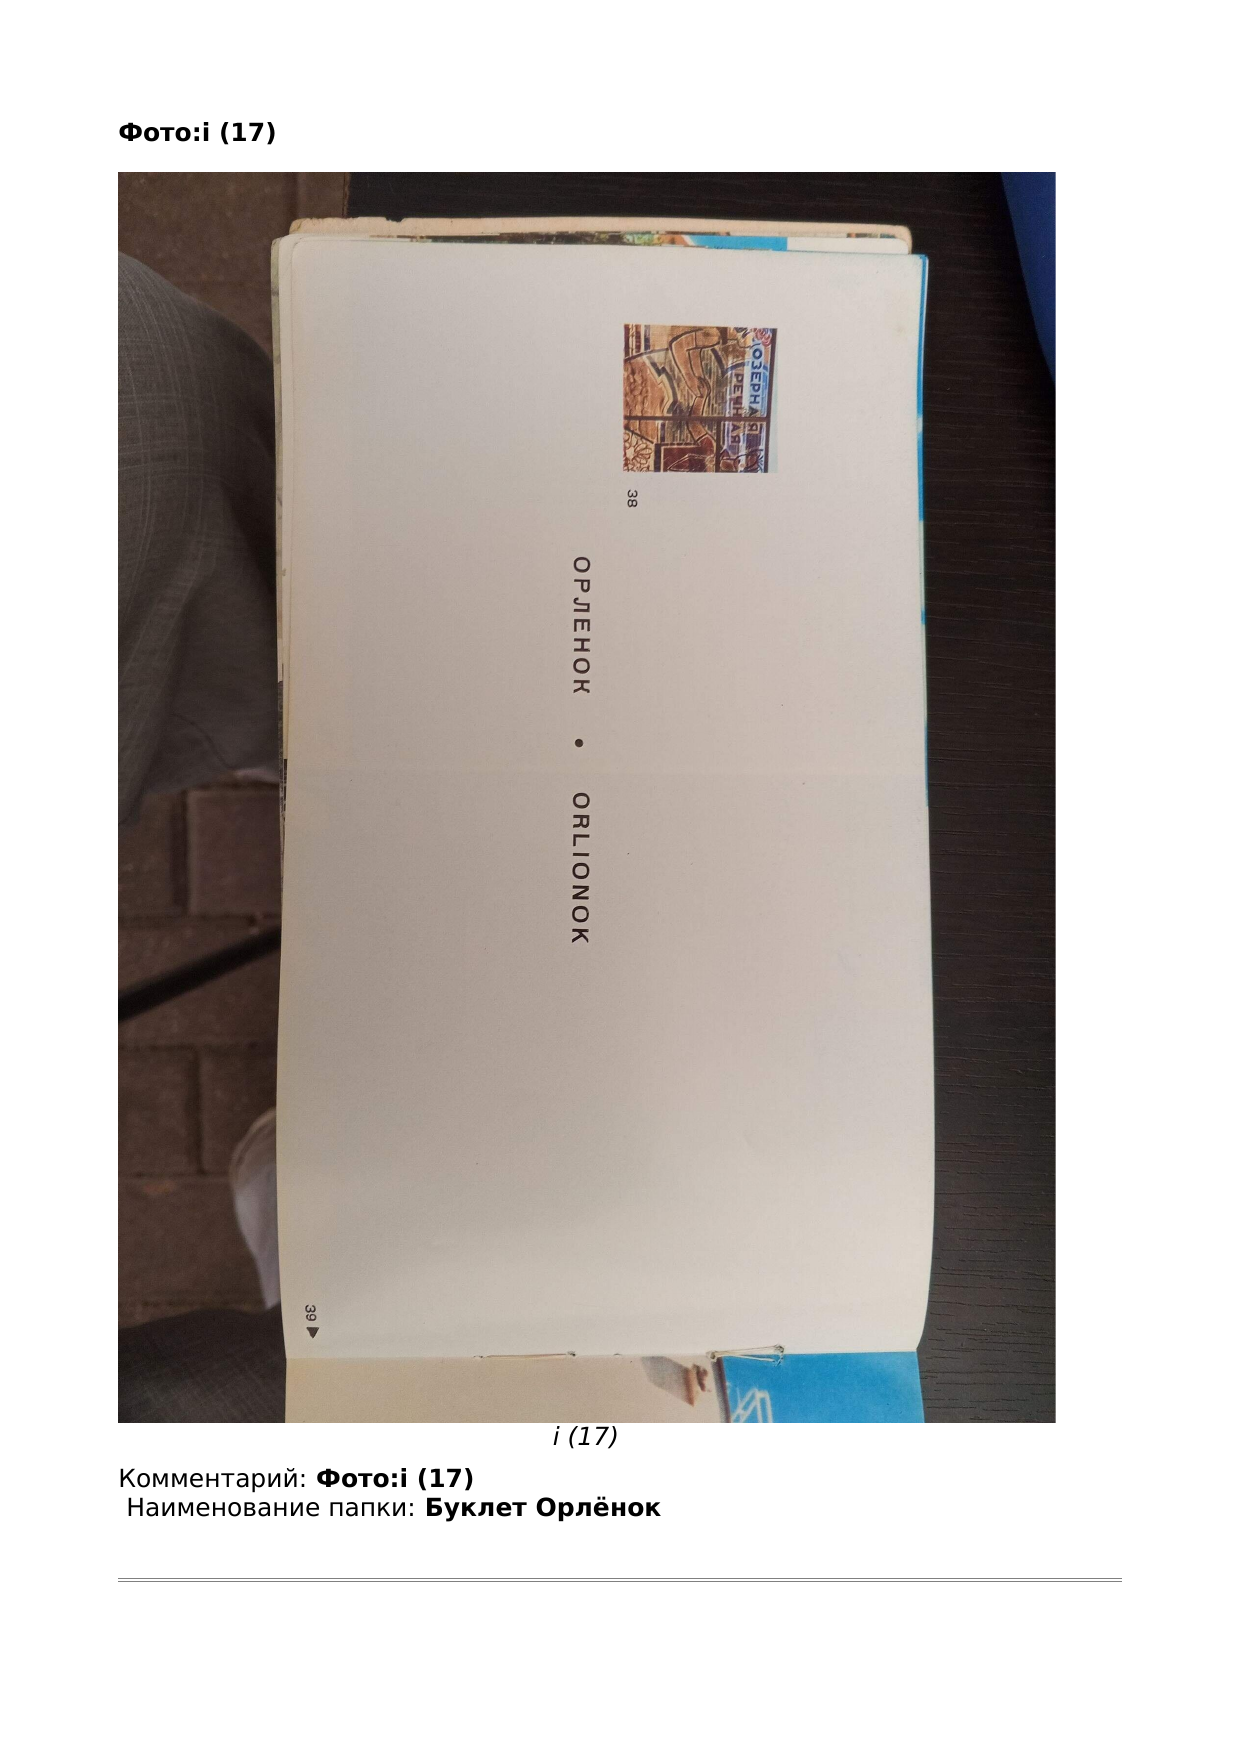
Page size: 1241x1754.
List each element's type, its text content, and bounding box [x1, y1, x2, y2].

text i (17) [118, 1423, 1056, 1451]
text Комментарий: Фото:i (17) Наименование папки: Буклет Орлёнок [118, 1464, 1122, 1551]
subtitle Фото:i (17) [118, 118, 1122, 147]
picture [118, 172, 1056, 1423]
